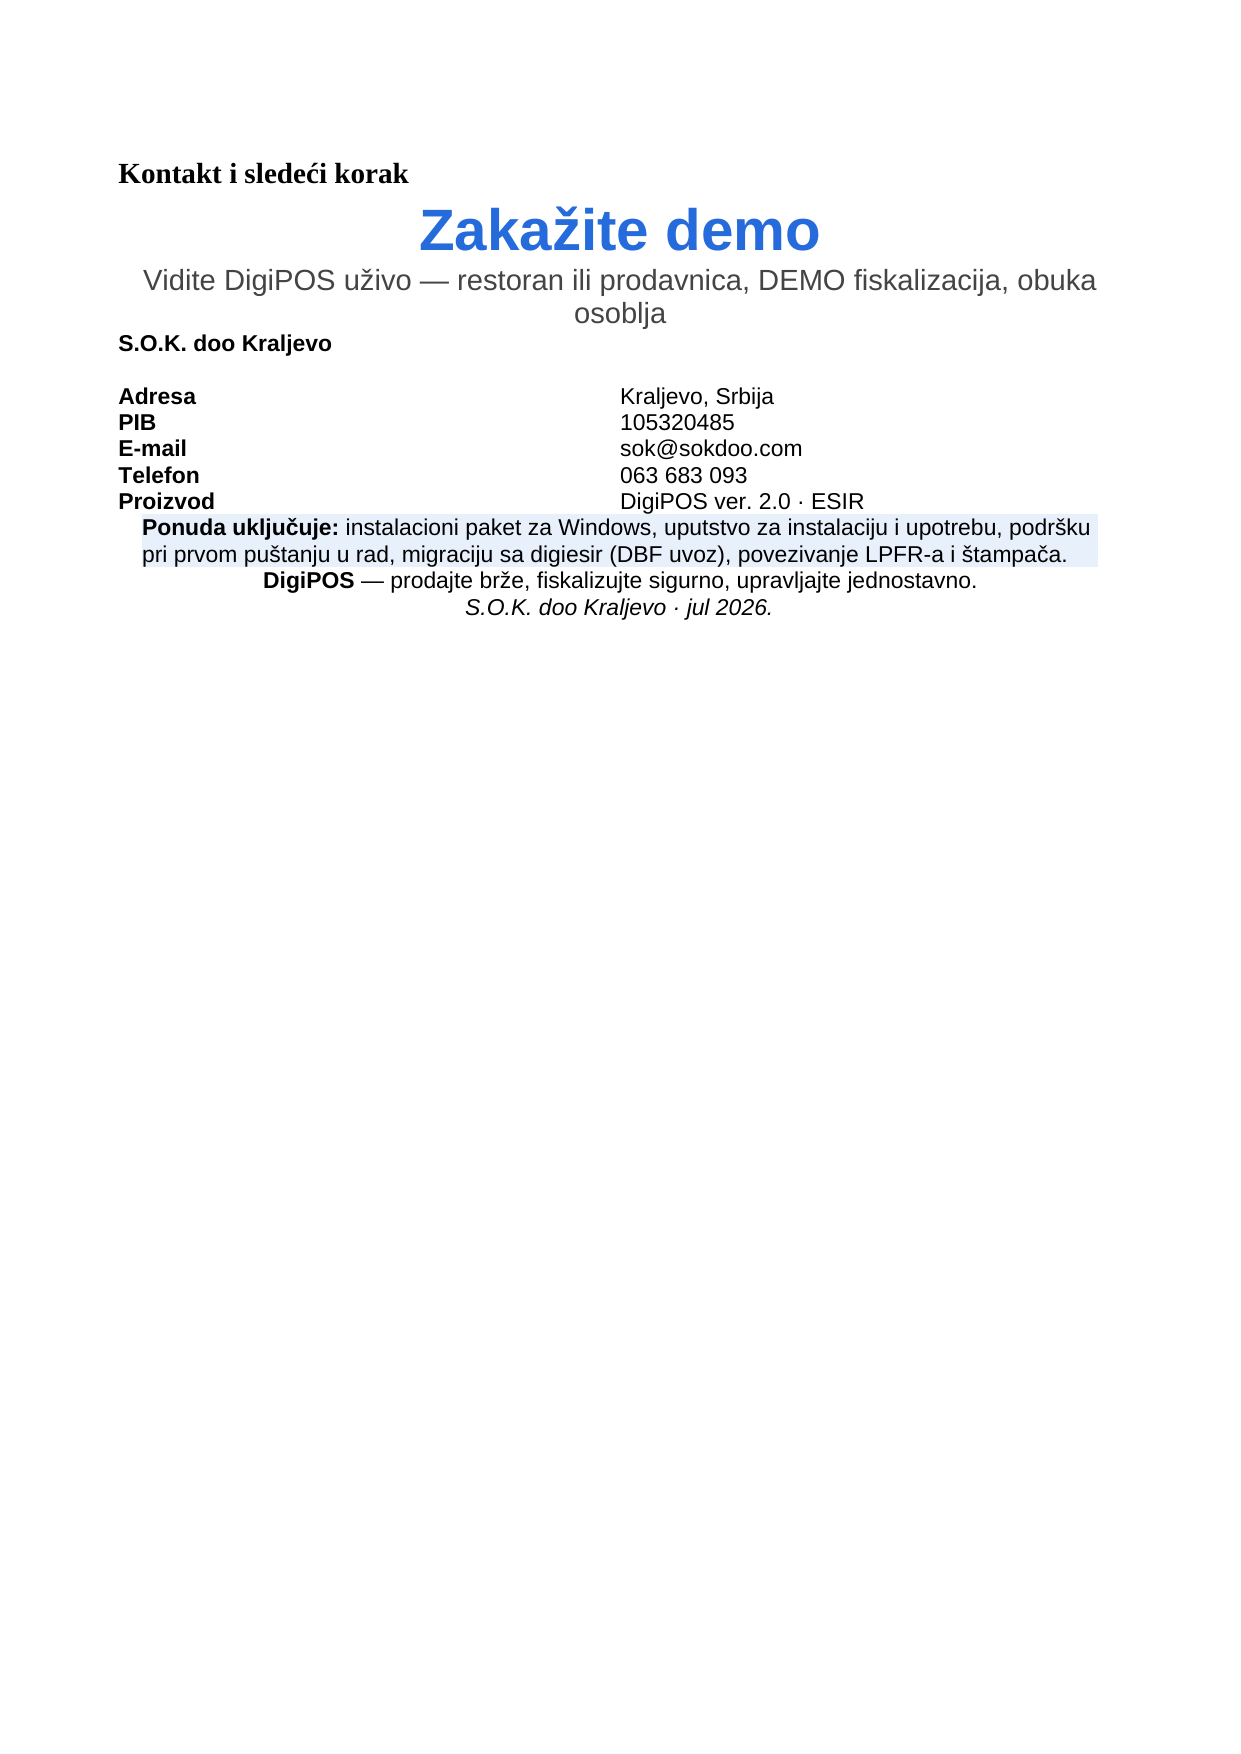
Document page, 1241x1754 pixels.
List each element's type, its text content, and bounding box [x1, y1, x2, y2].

table_cell 105320485 [620, 409, 1122, 435]
text S.O.K. doo Kraljevo · jul 2026. [118, 593, 1122, 620]
table_cell 063 683 093 [620, 462, 1122, 488]
text S.O.K. doo Kraljevo [118, 330, 1122, 356]
subtitle Kontakt i sledeći korak [118, 156, 1122, 190]
table_header [118, 356, 620, 383]
title Zakažite demo [118, 196, 1122, 263]
table_cell DigiPOS ver. 2.0 · ESIR [620, 488, 1122, 514]
text DigiPOS — prodajte brže, fiskalizujte sigurno, upravljajte jednostavno. [118, 567, 1122, 593]
table_cell Kraljevo, Srbija [620, 383, 1122, 409]
table_cell sok@sokdoo.com [620, 435, 1122, 462]
table_cell Proizvod [118, 488, 620, 514]
table_cell Adresa [118, 383, 620, 409]
table_cell E-mail [118, 435, 620, 462]
text Ponuda uključuje: instalacioni paket za Windows, uputstvo za instalaciju i upotrebu, podršku pri prvom puštanju u rad, migraciju sa digiesir (DBF uvoz), povezivanje LPFR-a i štampača. [142, 514, 1098, 567]
table_cell PIB [118, 409, 620, 435]
table_cell Telefon [118, 462, 620, 488]
table_header [620, 356, 1122, 383]
text Vidite DigiPOS uživo — restoran ili prodavnica, DEMO fiskalizacija, obuka osoblja [118, 263, 1122, 330]
